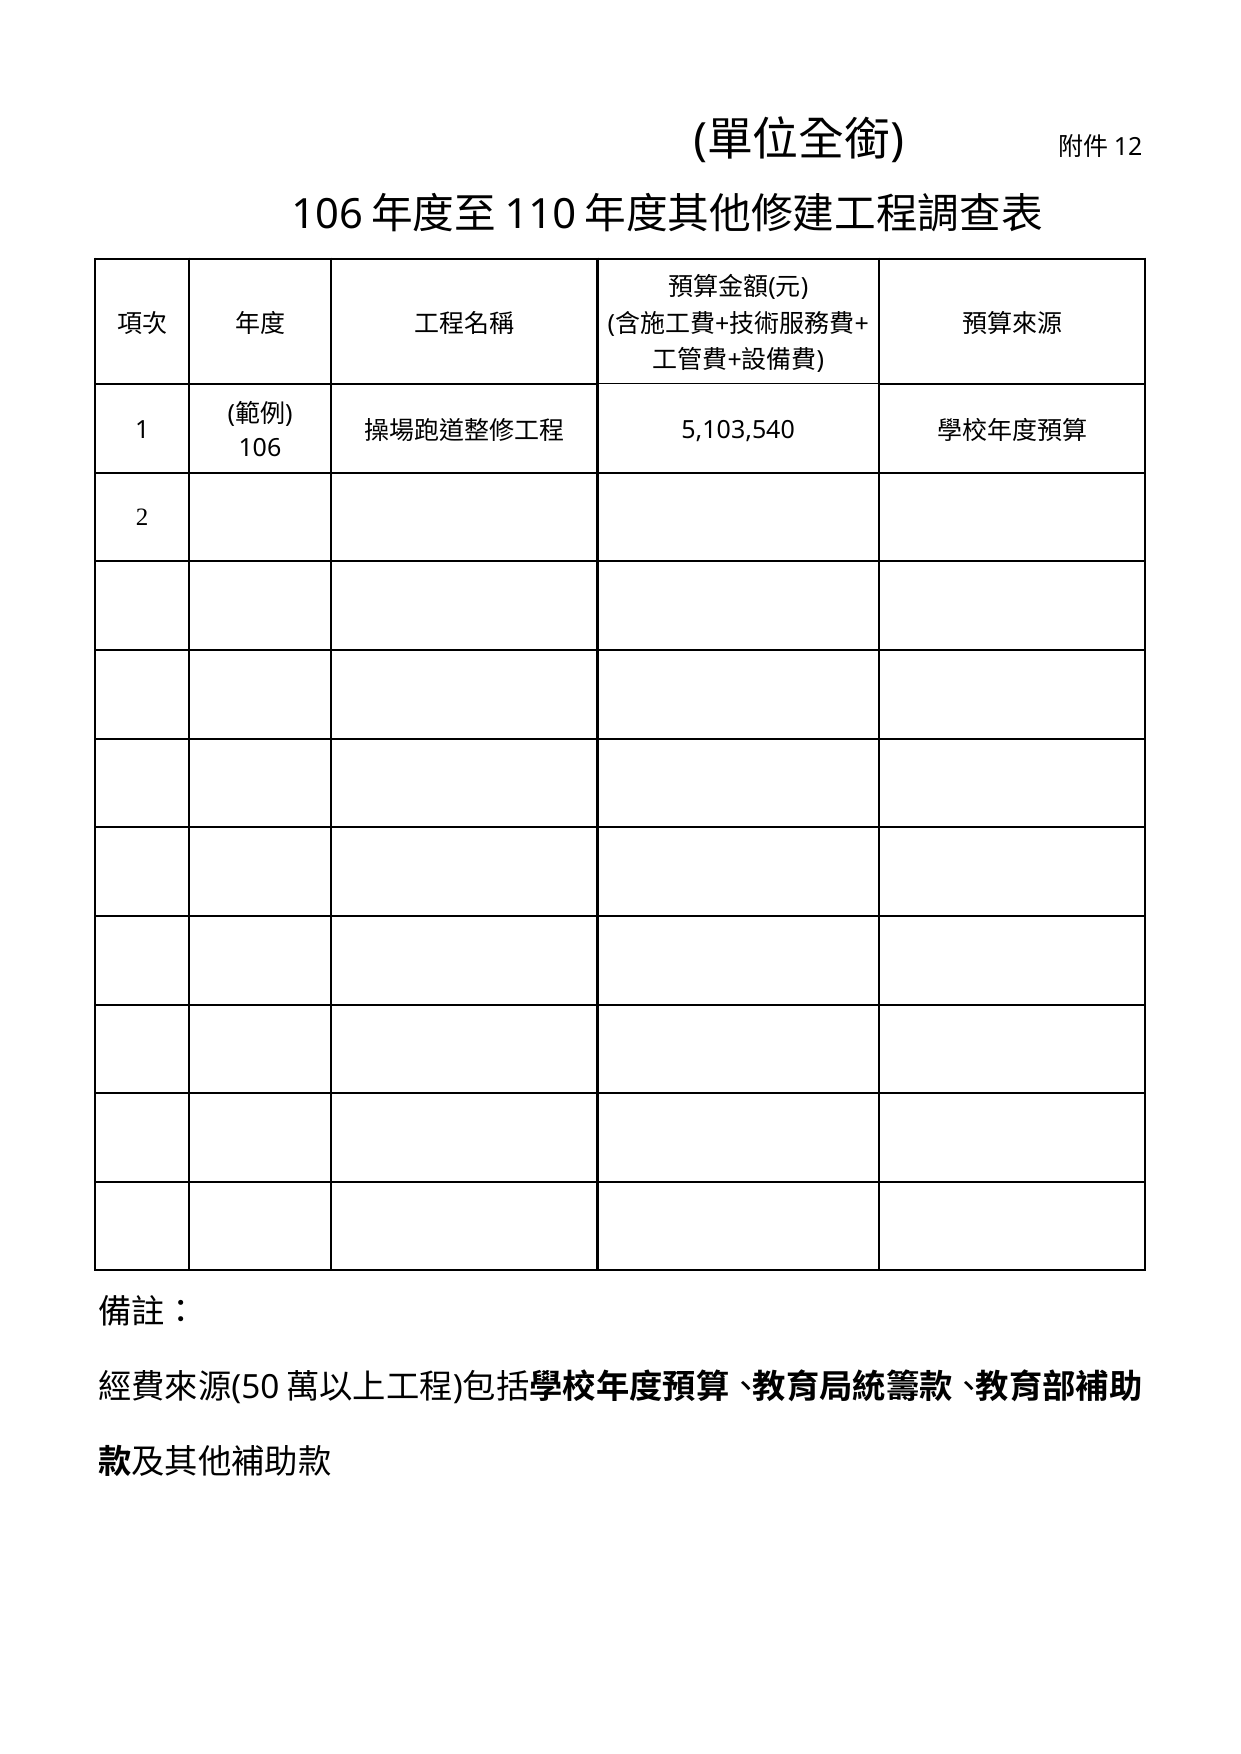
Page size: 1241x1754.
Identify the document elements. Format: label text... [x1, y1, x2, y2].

table_cell [332, 562, 596, 649]
table_cell [880, 828, 1144, 915]
table_cell [96, 828, 188, 915]
table_cell [332, 917, 596, 1003]
table_cell [599, 1094, 878, 1181]
table_cell 學校年度預算 [880, 385, 1144, 472]
table_cell 備註： 經費來源(50萬以上工程)包括學校年度預算、教育局統籌款、教育部補助款及其他補助款 [95, 1271, 1145, 1496]
table_cell [190, 917, 330, 1003]
table_cell [96, 651, 188, 737]
table_cell 工程名稱 [332, 260, 596, 383]
table_cell (範例) 106 [190, 385, 330, 472]
table_cell [880, 651, 1144, 737]
table_cell [599, 917, 878, 1003]
table_cell 5,103,540 [599, 384, 878, 472]
table_cell 年度 [190, 260, 330, 383]
table_cell [96, 740, 188, 826]
table_cell 1 [96, 385, 188, 472]
table_cell [190, 1006, 330, 1092]
table_cell 操場跑道整修工程 [332, 385, 596, 472]
table_cell 2 [96, 474, 188, 560]
table_cell [190, 828, 330, 915]
table_cell [190, 1183, 330, 1269]
table_cell [880, 1006, 1144, 1092]
table_cell [332, 1094, 596, 1181]
table_cell [96, 917, 188, 1003]
table_cell [332, 1006, 596, 1092]
table_header [95, 90, 188, 257]
table_cell [599, 562, 878, 649]
table_cell [332, 828, 596, 915]
table_cell [96, 1094, 188, 1181]
table_cell [599, 651, 878, 737]
table_cell 預算來源 [880, 260, 1144, 383]
table_cell [880, 1094, 1144, 1181]
table_cell [190, 1094, 330, 1181]
table_cell [190, 740, 330, 826]
table_cell [599, 1183, 878, 1269]
table_cell [332, 740, 596, 826]
table_cell [190, 651, 330, 737]
table_cell [599, 474, 878, 560]
table_cell [880, 917, 1144, 1003]
table_cell 預算金額(元) (含施工費+技術服務費+工管費+設備費) [599, 260, 878, 383]
table_header (單位全銜) 附件12 106年度至110年度其他修建工程調查表 [189, 90, 1145, 257]
table_cell [96, 1183, 188, 1269]
table_cell [190, 562, 330, 649]
table_cell [599, 828, 878, 915]
table_cell [880, 474, 1144, 560]
table_cell [880, 740, 1144, 826]
table_cell [96, 1006, 188, 1092]
table_cell [332, 651, 596, 737]
table_cell [599, 740, 878, 826]
table_cell [96, 562, 188, 649]
table_cell [332, 474, 596, 560]
table_cell [880, 562, 1144, 649]
table_cell [880, 1183, 1144, 1269]
table_cell [599, 1006, 878, 1092]
table_cell [190, 474, 330, 560]
table_cell 項次 [96, 260, 188, 383]
table_cell [332, 1183, 596, 1269]
